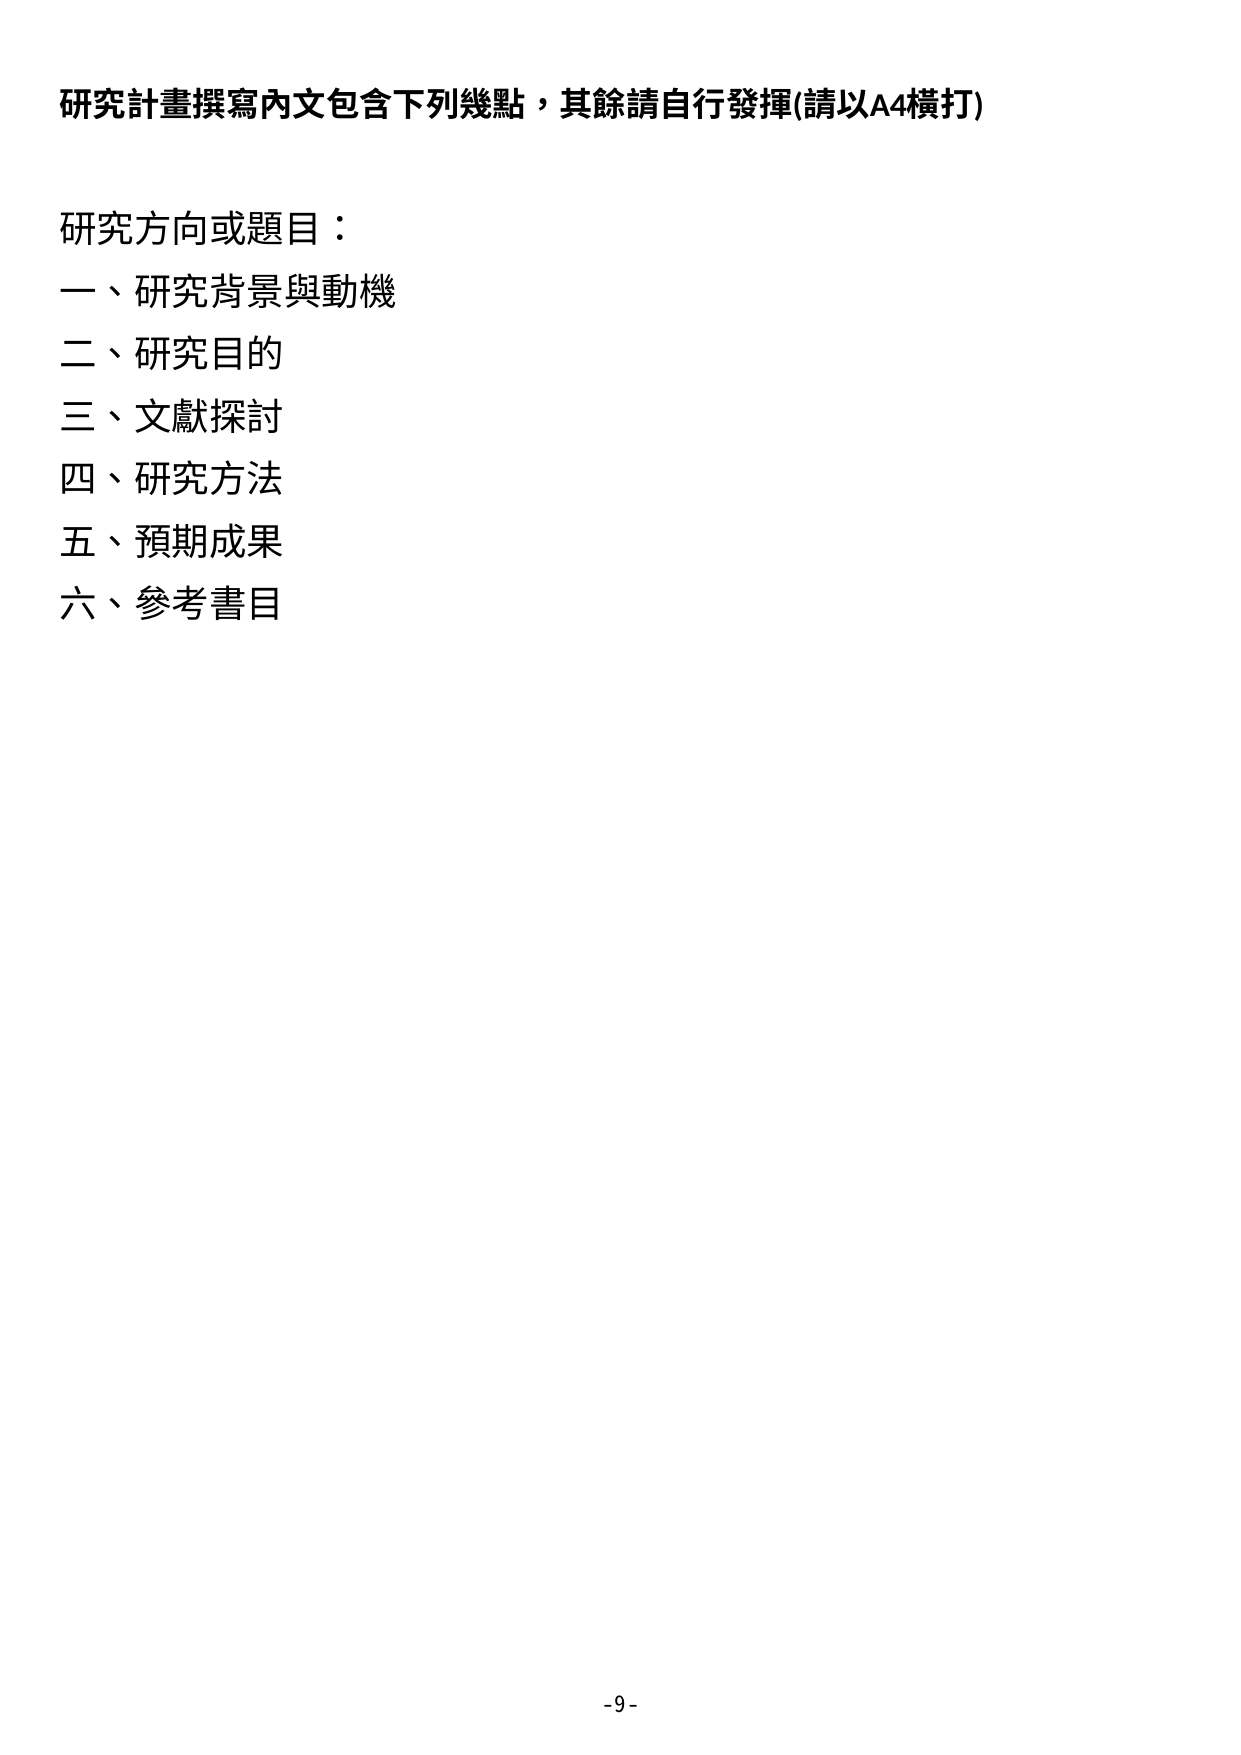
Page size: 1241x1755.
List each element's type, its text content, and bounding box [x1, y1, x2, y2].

text 研究計畫撰寫內文包含下列幾點，其餘請自行發揮(請以A4橫打) [59, 60, 1181, 122]
text 四、研究方法 [59, 435, 1181, 497]
text 一、研究背景與動機 [59, 247, 1181, 310]
text 六、參考書目 [59, 560, 1181, 622]
text 研究方向或題目： [59, 185, 1181, 247]
text 五、預期成果 [59, 497, 1181, 560]
text 三、文獻探討 [59, 372, 1181, 435]
text 二、研究目的 [59, 310, 1181, 372]
